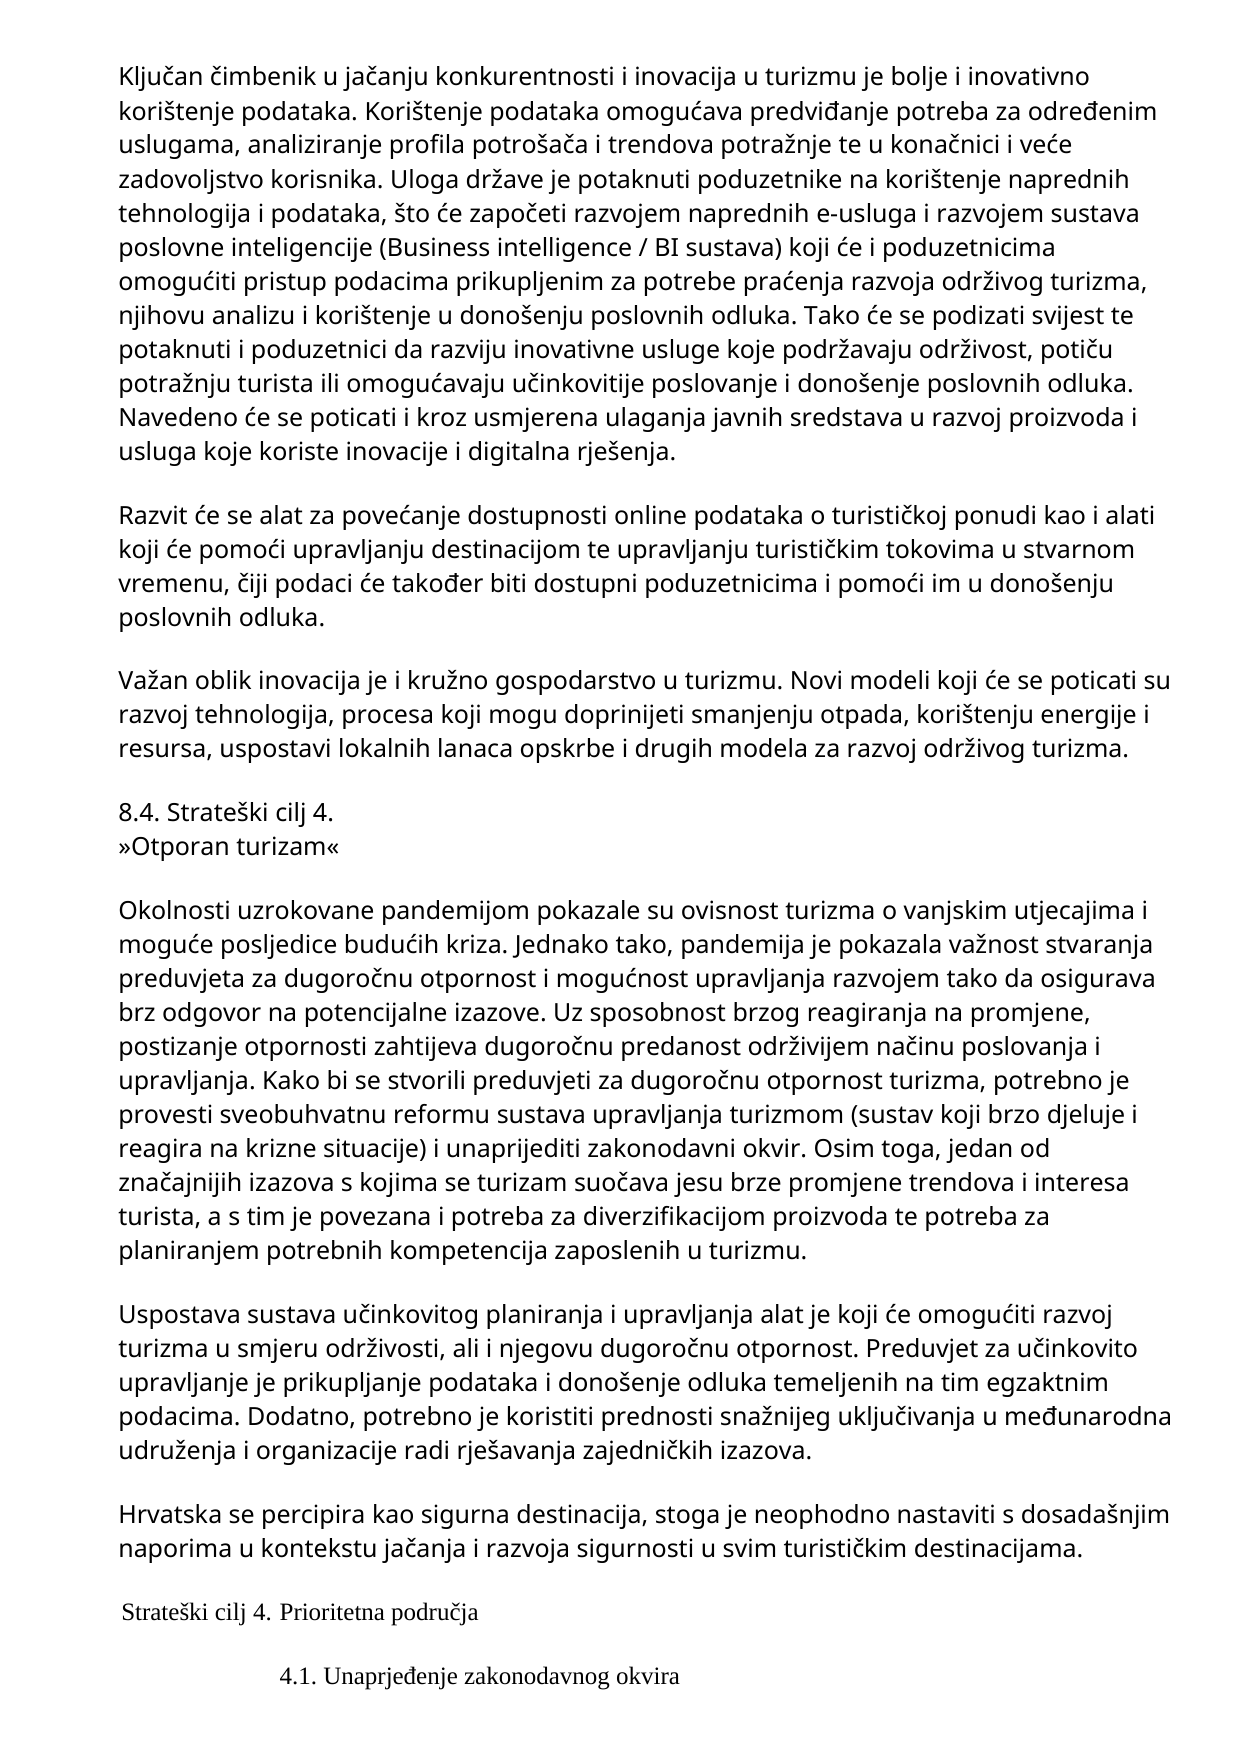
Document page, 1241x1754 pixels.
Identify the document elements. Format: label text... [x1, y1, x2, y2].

text Hrvatska se percipira kao sigurna destinacija, stoga je neophodno nastaviti s dosadašnjim naporima u kontekstu jačanja i razvoja sigurnosti u svim turističkim destinacijama. [118, 1496, 1181, 1564]
text Važan oblik inovacija je i kružno gospodarstvo u turizmu. Novi modeli koji će se poticati su razvoj tehnologija, procesa koji mogu doprinijeti smanjenju otpada, korištenju energije i resursa, uspostavi lokalnih lanaca opskrbe i drugih modela za razvoj održivog turizma. [118, 663, 1181, 765]
table_cell 4.1. Unaprjeđenje zakonodavnog okvira [276, 1658, 1181, 1692]
table_header Prioritetna područja [276, 1594, 1181, 1658]
table_header Strateški cilj 4. »OTPORAN TURIZAM« [118, 1594, 276, 1692]
text Uspostava sustava učinkovitog planiranja i upravljanja alat je koji će omogućiti razvoj turizma u smjeru održivosti, ali i njegovu dugoročnu otpornost. Preduvjet za učinkovito upravljanje je prikupljanje podataka i donošenje odluka temeljenih na tim egzaktnim podacima. Dodatno, potrebno je koristiti prednosti snažnijeg uključivanja u međunarodna udruženja i organizacije radi rješavanja zajedničkih izazova. [118, 1296, 1181, 1467]
text Razvit će se alat za povećanje dostupnosti online podataka o turističkoj ponudi kao i alati koji će pomoći upravljanju destinacijom te upravljanju turističkim tokovima u stvarnom vremenu, čiji podaci će također biti dostupni poduzetnicima i pomoći im u donošenju poslovnih odluka. [118, 497, 1181, 633]
text Ključan čimbenik u jačanju konkurentnosti i inovacija u turizmu je bolje i inovativno korištenje podataka. Korištenje podataka omogućava predviđanje potreba za određenim uslugama, analiziranje profila potrošača i trendova potražnje te u konačnici i veće zadovoljstvo korisnika. Uloga države je potaknuti poduzetnike na korištenje naprednih tehnologija i podataka, što će započeti razvojem naprednih e-usluga i razvojem sustava poslovne inteligencije (Business intelligence / BI sustava) koji će i poduzetnicima omogućiti pristup podacima prikupljenim za potrebe praćenja razvoja održivog turizma, njihovu analizu i korištenje u donošenju poslovnih odluka. Tako će se podizati svijest te potaknuti i poduzetnici da razviju inovativne usluge koje podržavaju održivost, potiču potražnju turista ili omogućavaju učinkovitije poslovanje i donošenje poslovnih odluka. Navedeno će se poticati i kroz usmjerena ulaganja javnih sredstava u razvoj proizvoda i usluga koje koriste inovacije i digitalna rješenja. [118, 59, 1181, 468]
text 8.4. Strateški cilj 4. »Otporan turizam« [118, 795, 1181, 863]
text Okolnosti uzrokovane pandemijom pokazale su ovisnost turizma o vanjskim utjecajima i moguće posljedice budućih kriza. Jednako tako, pandemija je pokazala važnost stvaranja preduvjeta za dugoročnu otpornost i mogućnost upravljanja razvojem tako da osigurava brz odgovor na potencijalne izazove. Uz sposobnost brzog reagiranja na promjene, postizanje otpornosti zahtijeva dugoročnu predanost održivijem načinu poslovanja i upravljanja. Kako bi se stvorili preduvjeti za dugoročnu otpornost turizma, potrebno je provesti sveobuhvatnu reformu sustava upravljanja turizmom (sustav koji brzo djeluje i reagira na krizne situacije) i unaprijediti zakonodavni okvir. Osim toga, jedan od značajnijih izazova s kojima se turizam suočava jesu brze promjene trendova i interesa turista, a s tim je povezana i potreba za diverzifikacijom proizvoda te potreba za planiranjem potrebnih kompetencija zaposlenih u turizmu. [118, 892, 1181, 1267]
